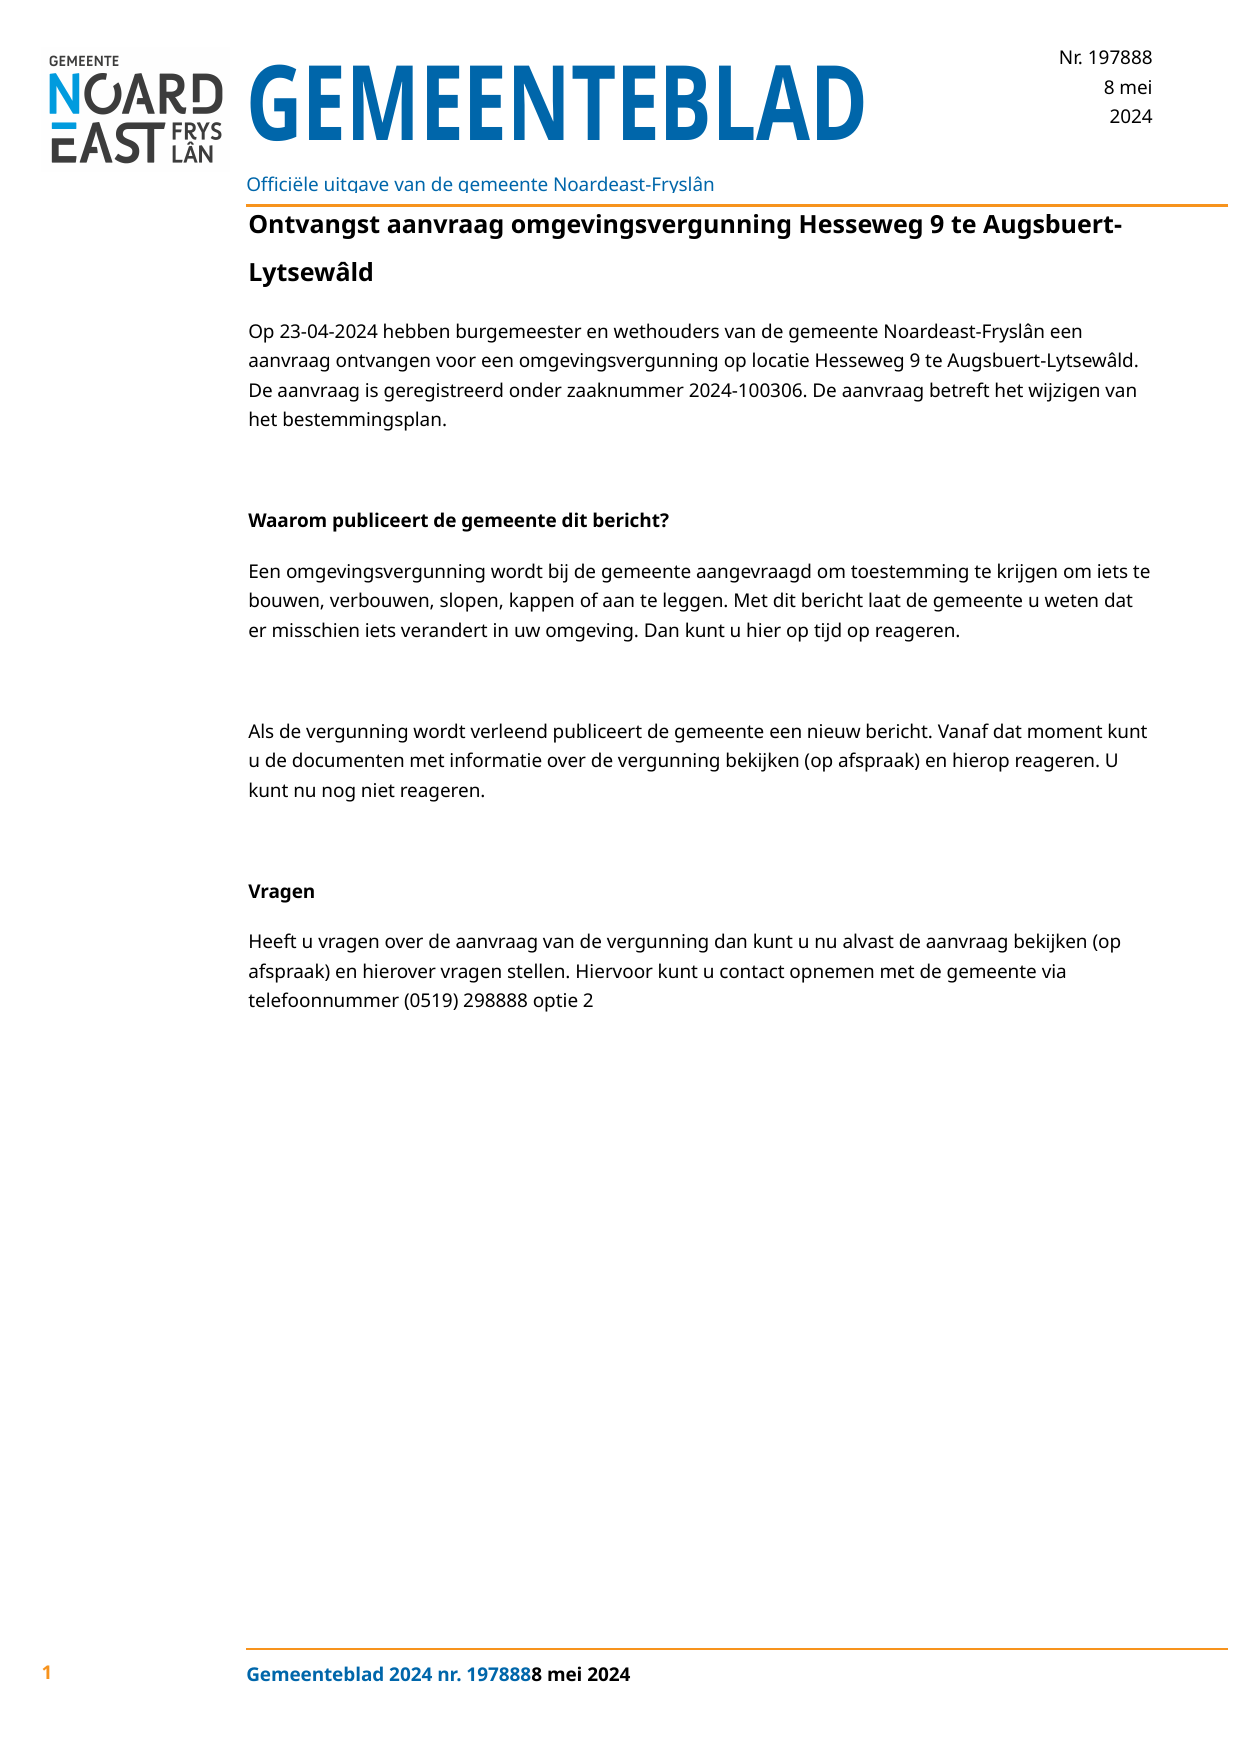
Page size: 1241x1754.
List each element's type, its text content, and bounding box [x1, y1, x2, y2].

text Vragen [248, 878, 1152, 904]
text Een omgevingsvergunning wordt bij de gemeente aangevraagd om toestemming te krijgen om iets te bouwen, verbouwen, slopen, kappen of aan te leggen. Met dit bericht laat de gemeente u weten dat er misschien iets verandert in uw omgeving. Dan kunt u hier op tijd op reageren. [248, 558, 1152, 643]
text Waarom publiceert de gemeente dit bericht? [248, 507, 1152, 533]
text Heeft u vragen over de aanvraag van de vergunning dan kunt u nu alvast de aanvraag bekijken (op afspraak) en hierover vragen stellen. Hiervoor kunt u contact opnemen met de gemeente via telefoonnummer (0519) 298888 optie 2 [248, 928, 1152, 1013]
text Ontvangst aanvraag omgevingsvergunning Hesseweg 9 te Augsbuert-Lytsewâld [248, 207, 1152, 288]
text Op 23-04-2024 hebben burgemeester en wethouders van de gemeente Noardeast-Fryslân een aanvraag ontvangen voor een omgevingsvergunning op locatie Hesseweg 9 te Augsbuert-Lytsewâld. De aanvraag is geregistreerd onder zaaknummer 2024-100306. De aanvraag betreft het wijzigen van het bestemmingsplan. [248, 318, 1152, 432]
picture [41, 47, 231, 172]
text Als de vergunning wordt verleend publiceert de gemeente een nieuw bericht. Vanaf dat moment kunt u de documenten met informatie over de vergunning bekijken (op afspraak) en hierop reageren. U kunt nu nog niet reageren. [248, 718, 1152, 803]
